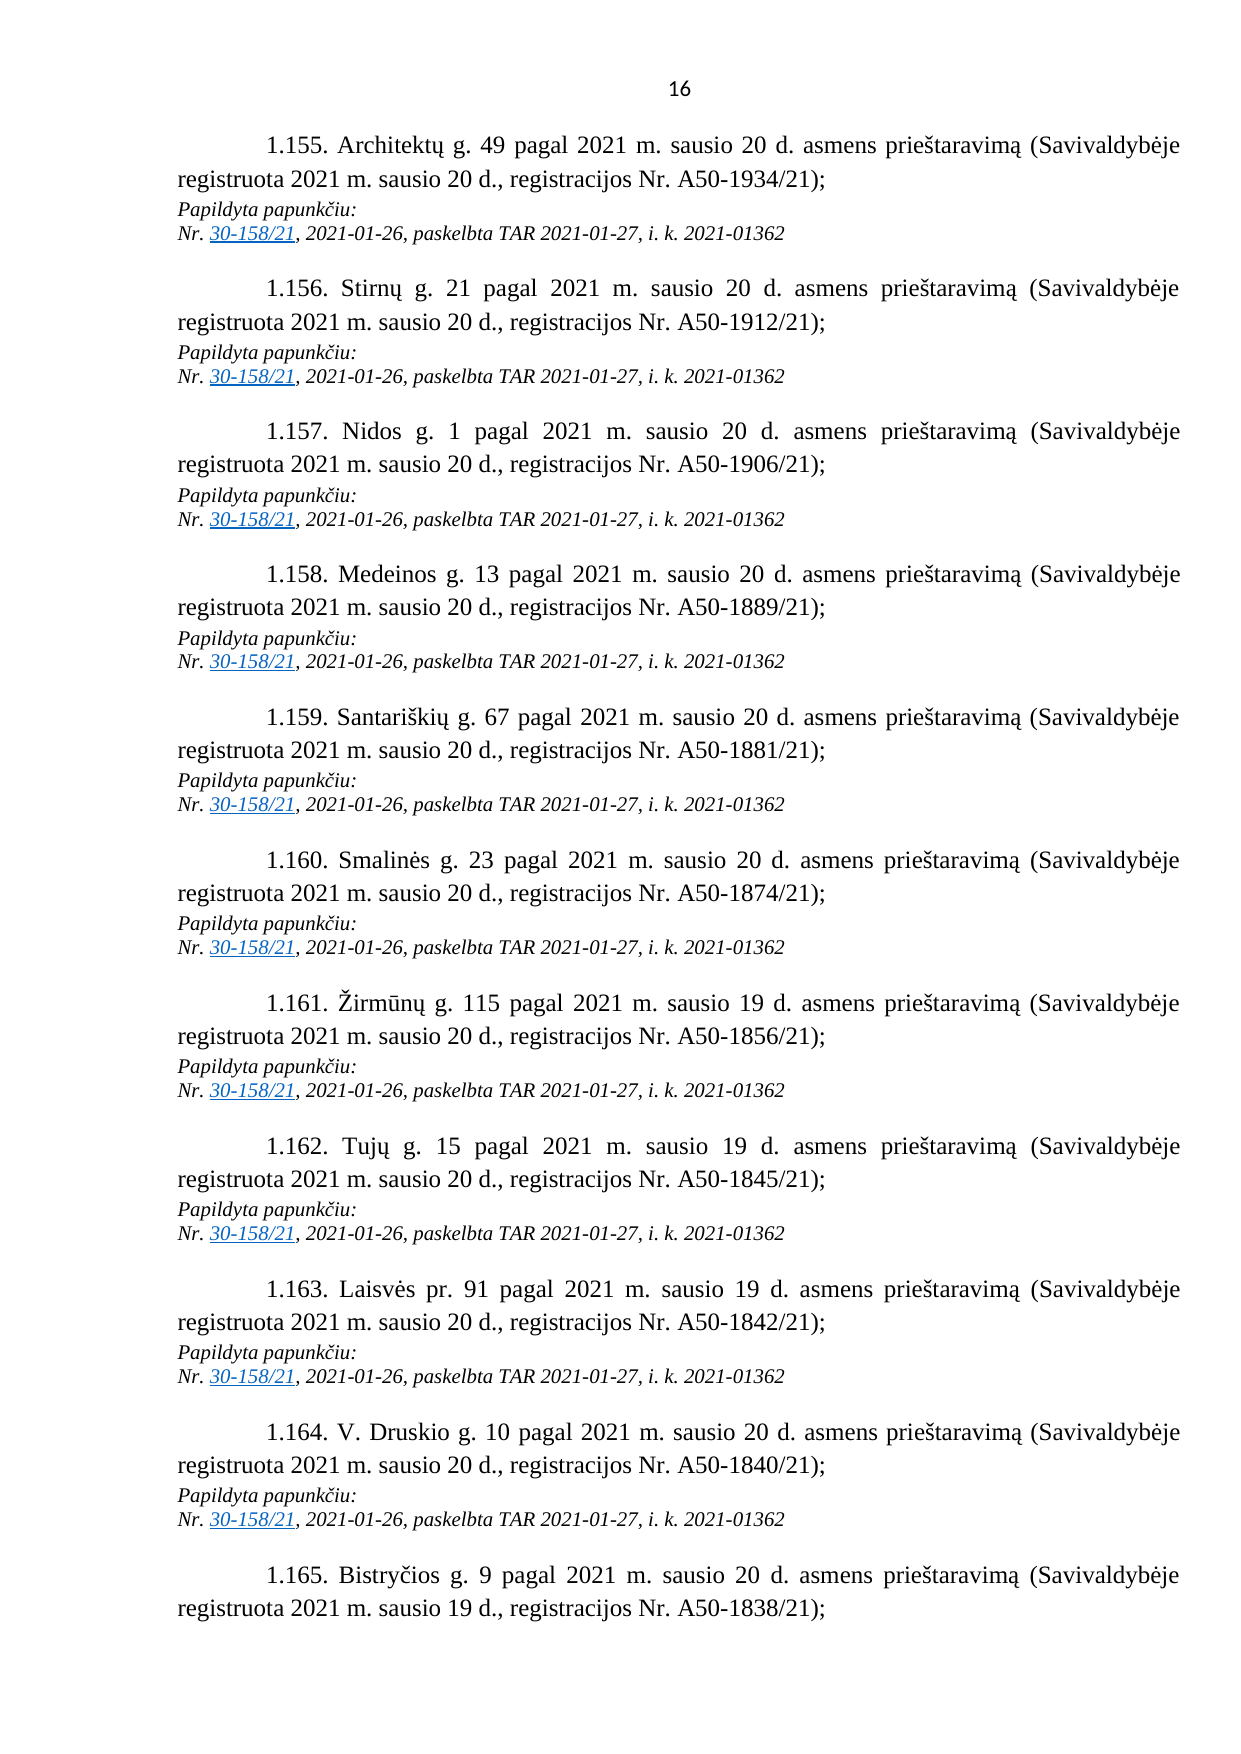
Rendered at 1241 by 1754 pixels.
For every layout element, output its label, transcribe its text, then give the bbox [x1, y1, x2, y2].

text 1.155. Architektų g. 49 pagal 2021 m. sausio 20 d. asmens prieštaravimą (Savivaldybėje registruota 2021 m. sausio 20 d., registracijos Nr. A50-1934/21); [177, 131, 1181, 192]
text 1.161. Žirmūnų g. 115 pagal 2021 m. sausio 19 d. asmens prieštaravimą (Savivaldybėje registruota 2021 m. sausio 20 d., registracijos Nr. A50-1856/21); [177, 988, 1181, 1050]
text Nr. 30-158/21, 2021-01-26, paskelbta TAR 2021-01-27, i. k. 2021-01362 [177, 1078, 1181, 1102]
text Papildyta papunkčiu: [177, 482, 1181, 507]
text Nr. 30-158/21, 2021-01-26, paskelbta TAR 2021-01-27, i. k. 2021-01362 [177, 649, 1181, 673]
text Papildyta papunkčiu: [177, 1197, 1181, 1221]
text Papildyta papunkčiu: [177, 1054, 1181, 1078]
text 1.156. Stirnų g. 21 pagal 2021 m. sausio 20 d. asmens prieštaravimą (Savivaldybėje registruota 2021 m. sausio 20 d., registracijos Nr. A50-1912/21); [177, 273, 1181, 335]
text 1.162. Tujų g. 15 pagal 2021 m. sausio 19 d. asmens prieštaravimą (Savivaldybėje registruota 2021 m. sausio 20 d., registracijos Nr. A50-1845/21); [177, 1131, 1181, 1193]
text Papildyta papunkčiu: [177, 1483, 1181, 1507]
text 1.163. Laisvės pr. 91 pagal 2021 m. sausio 19 d. asmens prieštaravimą (Savivaldybėje registruota 2021 m. sausio 20 d., registracijos Nr. A50-1842/21); [177, 1274, 1181, 1336]
text Nr. 30-158/21, 2021-01-26, paskelbta TAR 2021-01-27, i. k. 2021-01362 [177, 792, 1181, 816]
text 1.164. V. Druskio g. 10 pagal 2021 m. sausio 20 d. asmens prieštaravimą (Savivaldybėje registruota 2021 m. sausio 20 d., registracijos Nr. A50-1840/21); [177, 1417, 1181, 1479]
text Papildyta papunkčiu: [177, 911, 1181, 935]
text Papildyta papunkčiu: [177, 1340, 1181, 1364]
text Nr. 30-158/21, 2021-01-26, paskelbta TAR 2021-01-27, i. k. 2021-01362 [177, 507, 1181, 531]
text 1.165. Bistryčios g. 9 pagal 2021 m. sausio 20 d. asmens prieštaravimą (Savivaldybėje registruota 2021 m. sausio 19 d., registracijos Nr. A50-1838/21); [177, 1560, 1181, 1622]
text Papildyta papunkčiu: [177, 197, 1181, 221]
text Papildyta papunkčiu: [177, 768, 1181, 792]
text Papildyta papunkčiu: [177, 625, 1181, 649]
text 1.158. Medeinos g. 13 pagal 2021 m. sausio 20 d. asmens prieštaravimą (Savivaldybėje registruota 2021 m. sausio 20 d., registracijos Nr. A50-1889/21); [177, 559, 1181, 621]
text 1.157. Nidos g. 1 pagal 2021 m. sausio 20 d. asmens prieštaravimą (Savivaldybėje registruota 2021 m. sausio 20 d., registracijos Nr. A50-1906/21); [177, 416, 1181, 478]
text 1.159. Santariškių g. 67 pagal 2021 m. sausio 20 d. asmens prieštaravimą (Savivaldybėje registruota 2021 m. sausio 20 d., registracijos Nr. A50-1881/21); [177, 702, 1181, 764]
text Nr. 30-158/21, 2021-01-26, paskelbta TAR 2021-01-27, i. k. 2021-01362 [177, 935, 1181, 959]
text Nr. 30-158/21, 2021-01-26, paskelbta TAR 2021-01-27, i. k. 2021-01362 [177, 221, 1181, 245]
text Papildyta papunkčiu: [177, 339, 1181, 364]
text Nr. 30-158/21, 2021-01-26, paskelbta TAR 2021-01-27, i. k. 2021-01362 [177, 364, 1181, 388]
text Nr. 30-158/21, 2021-01-26, paskelbta TAR 2021-01-27, i. k. 2021-01362 [177, 1221, 1181, 1245]
text Nr. 30-158/21, 2021-01-26, paskelbta TAR 2021-01-27, i. k. 2021-01362 [177, 1507, 1181, 1531]
text Nr. 30-158/21, 2021-01-26, paskelbta TAR 2021-01-27, i. k. 2021-01362 [177, 1364, 1181, 1388]
text 1.160. Smalinės g. 23 pagal 2021 m. sausio 20 d. asmens prieštaravimą (Savivaldybėje registruota 2021 m. sausio 20 d., registracijos Nr. A50-1874/21); [177, 845, 1181, 907]
